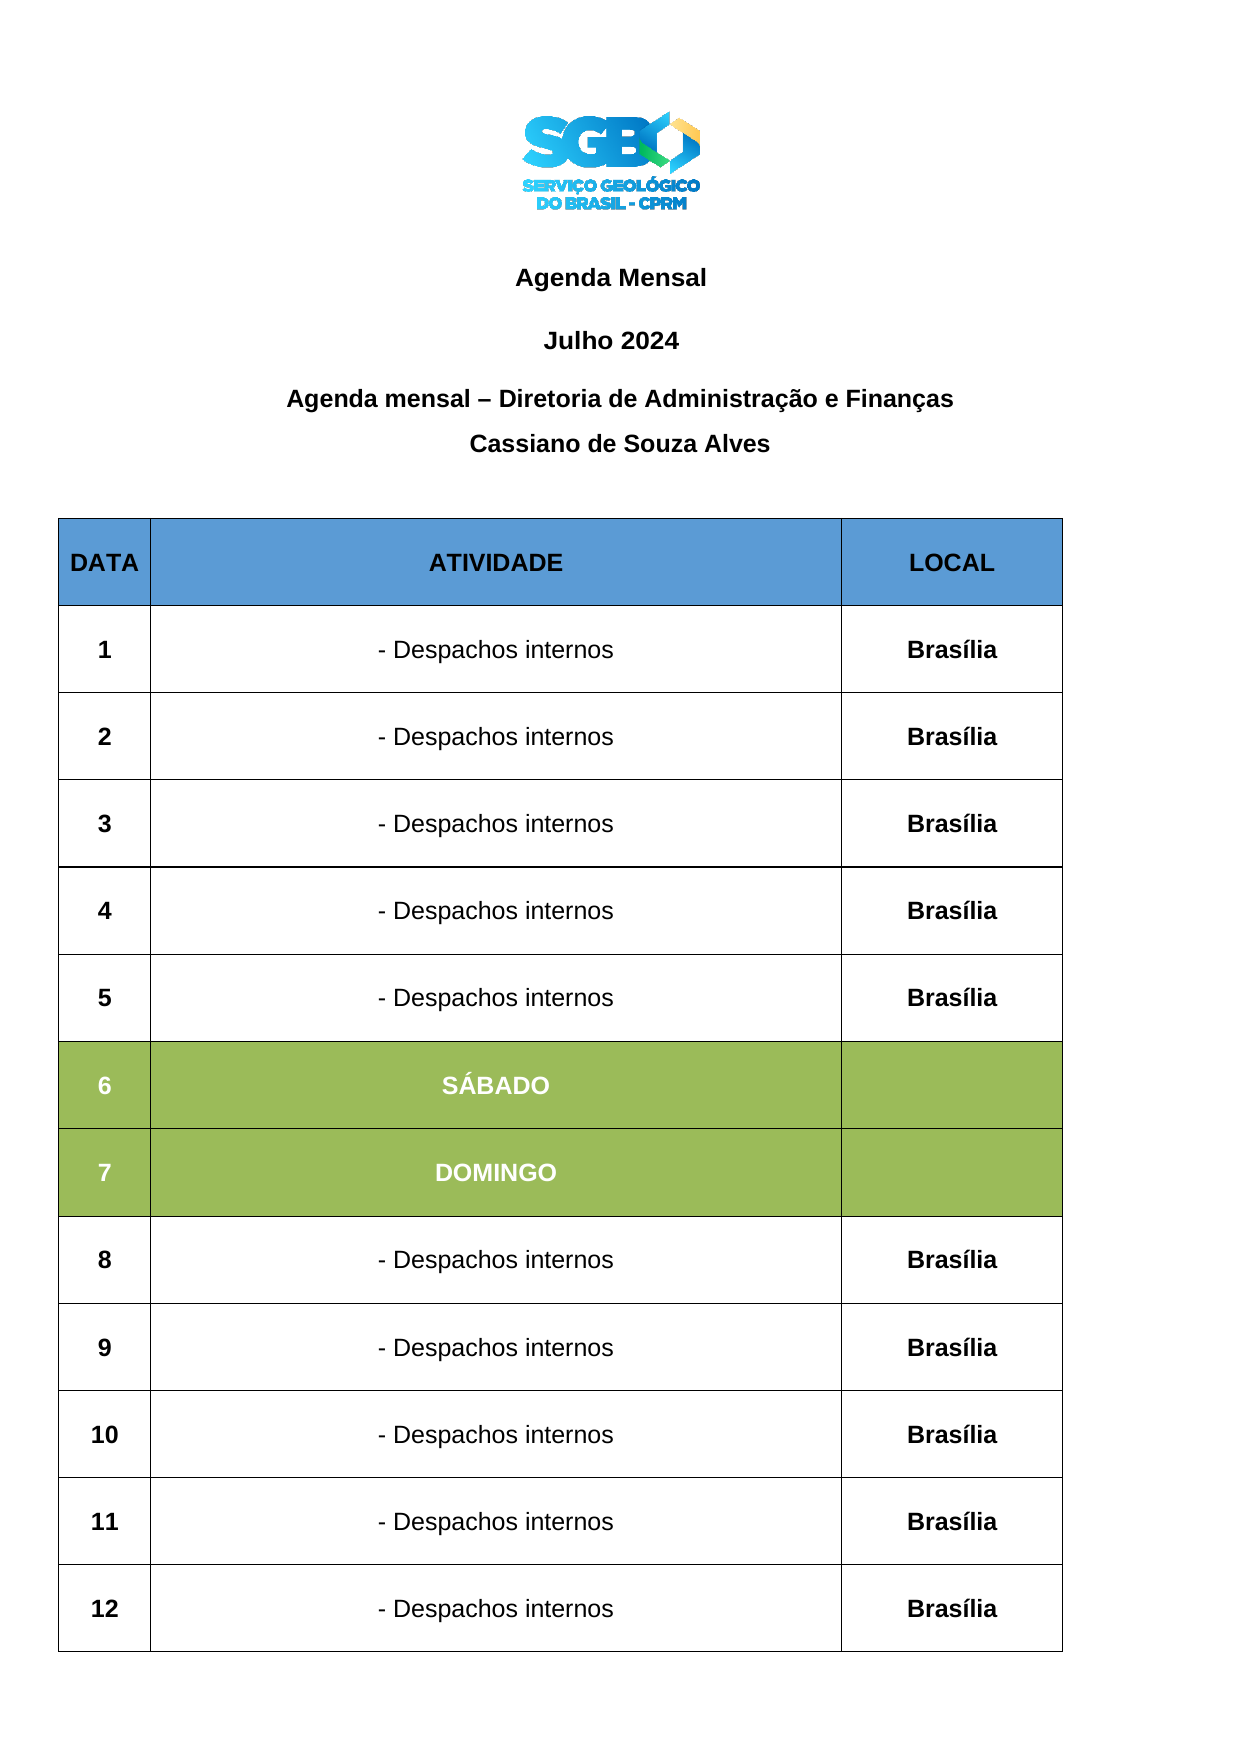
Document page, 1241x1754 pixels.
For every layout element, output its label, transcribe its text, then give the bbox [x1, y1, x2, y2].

table_cell 8 [59, 1217, 150, 1303]
table_cell 12 [59, 1565, 150, 1651]
table_cell - Despachos internos [151, 1565, 841, 1651]
text Julho 2024 [424, 326, 798, 355]
table_cell SÁBADO [151, 1042, 841, 1128]
table_cell [842, 1129, 1062, 1216]
table_header LOCAL [842, 519, 1062, 605]
table_cell - Despachos internos [151, 868, 841, 954]
table_cell Brasília [842, 1217, 1062, 1303]
table_cell 3 [59, 780, 150, 866]
table_cell 6 [59, 1042, 150, 1128]
table_cell Brasília [842, 868, 1062, 954]
table_cell Brasília [842, 693, 1062, 779]
table_cell - Despachos internos [151, 693, 841, 779]
table_cell Brasília [842, 1565, 1062, 1651]
table_cell 11 [59, 1478, 150, 1564]
table_header DATA [59, 519, 150, 605]
table_cell Brasília [842, 955, 1062, 1041]
table_cell [842, 1042, 1062, 1128]
table_cell - Despachos internos [151, 1304, 841, 1390]
table_cell 9 [59, 1304, 150, 1390]
table_cell 5 [59, 955, 150, 1041]
table_cell Brasília [842, 606, 1062, 692]
text Agenda mensal – Diretoria de Administração e Finanças [177, 384, 1063, 413]
table_cell 1 [59, 606, 150, 692]
table_cell 2 [59, 693, 150, 779]
table_cell Brasília [842, 1391, 1062, 1477]
text Agenda Mensal [424, 263, 798, 292]
table_cell - Despachos internos [151, 1391, 841, 1477]
table_cell - Despachos internos [151, 955, 841, 1041]
table_cell DOMINGO [151, 1129, 841, 1216]
table_cell Brasília [842, 1304, 1062, 1390]
table_cell - Despachos internos [151, 780, 841, 866]
table_cell - Despachos internos [151, 1217, 841, 1303]
table_cell Brasília [842, 780, 1062, 866]
table_cell Brasília [842, 1478, 1062, 1564]
table_cell 7 [59, 1129, 150, 1216]
table_header ATIVIDADE [151, 519, 841, 605]
table_cell - Despachos internos [151, 606, 841, 692]
table_cell 10 [59, 1391, 150, 1477]
table_cell - Despachos internos [151, 1478, 841, 1564]
table_cell 4 [59, 868, 150, 954]
text Cassiano de Souza Alves [177, 429, 1063, 458]
